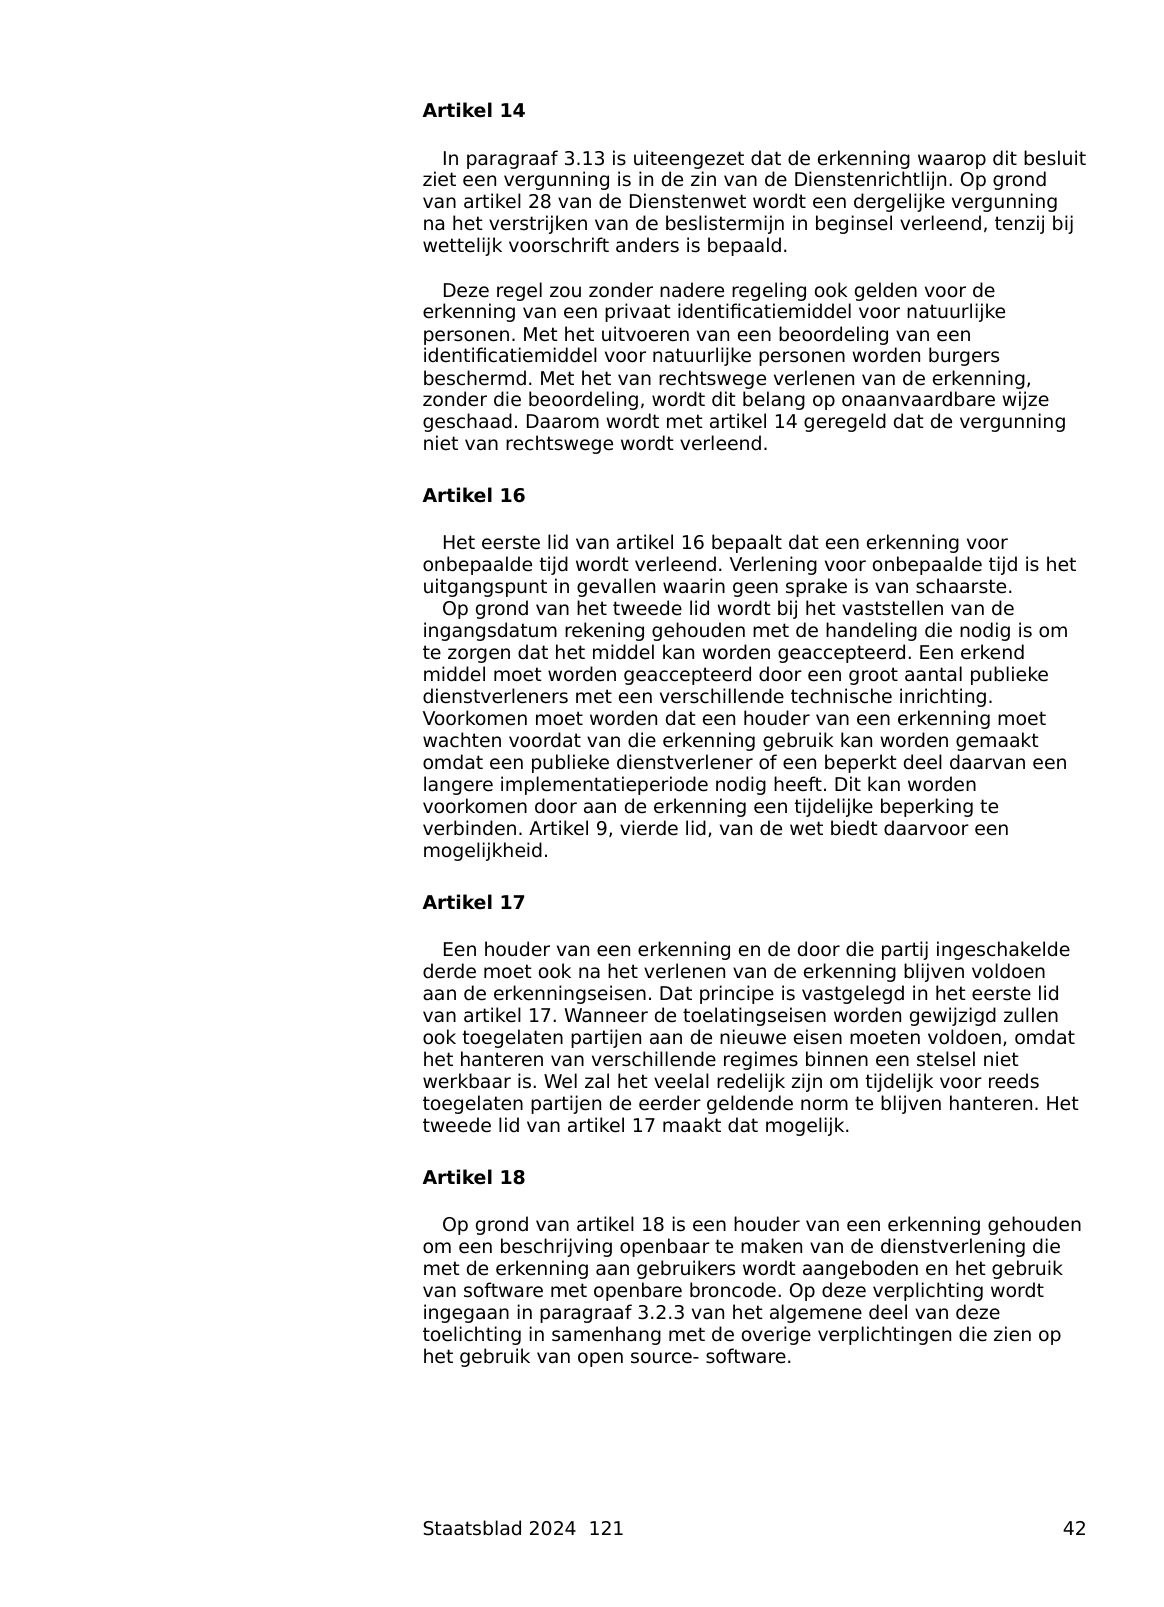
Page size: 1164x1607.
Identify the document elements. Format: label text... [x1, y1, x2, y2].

text In paragraaf 3.13 is uiteengezet dat de erkenning waarop dit besluit ziet een vergunning is in de zin van de Dienstenrichtlijn. Op grond van artikel 28 van de Dienstenwet wordt een dergelijke vergunning na het verstrijken van de beslistermijn in beginsel verleend, tenzij bij wettelijk voorschrift anders is bepaald. [422, 147, 1087, 257]
subtitle Artikel 17 [422, 892, 1087, 914]
text Deze regel zou zonder nadere regeling ook gelden voor de erkenning van een privaat identificatiemiddel voor natuurlijke personen. Met het uitvoeren van een beoordeling van een identificatiemiddel voor natuurlijke personen worden burgers beschermd. Met het van rechtswege verlenen van de erkenning, zonder die beoordeling, wordt dit belang op onaanvaardbare wijze geschaad. Daarom wordt met artikel 14 geregeld dat de vergunning niet van rechtswege wordt verleend. [422, 279, 1087, 455]
subtitle Artikel 14 [422, 100, 1087, 122]
subtitle Artikel 16 [422, 485, 1087, 507]
subtitle Artikel 18 [422, 1167, 1087, 1189]
text Op grond van het tweede lid wordt bij het vaststellen van de ingangsdatum rekening gehouden met de handeling die nodig is om te zorgen dat het middel kan worden geaccepteerd. Een erkend middel moet worden geaccepteerd door een groot aantal publieke dienstverleners met een verschillende technische inrichting. Voorkomen moet worden dat een houder van een erkenning moet wachten voordat van die erkenning gebruik kan worden gemaakt omdat een publieke dienstverlener of een beperkt deel daarvan een langere implementatieperiode nodig heeft. Dit kan worden voorkomen door aan de erkenning een tijdelijke beperking te verbinden. Artikel 9, vierde lid, van de wet biedt daarvoor een mogelijkheid. [422, 598, 1087, 862]
text Op grond van artikel 18 is een houder van een erkenning gehouden om een beschrijving openbaar te maken van de dienstverlening die met de erkenning aan gebruikers wordt aangeboden en het gebruik van software met openbare broncode. Op deze verplichting wordt ingegaan in paragraaf 3.2.3 van het algemene deel van deze toelichting in samenhang met de overige verplichtingen die zien op het gebruik van open source- software. [422, 1214, 1087, 1368]
text Een houder van een erkenning en de door die partij ingeschakelde derde moet ook na het verlenen van de erkenning blijven voldoen aan de erkenningseisen. Dat principe is vastgelegd in het eerste lid van artikel 17. Wanneer de toelatingseisen worden gewijzigd zullen ook toegelaten partijen aan de nieuwe eisen moeten voldoen, omdat het hanteren van verschillende regimes binnen een stelsel niet werkbaar is. Wel zal het veelal redelijk zijn om tijdelijk voor reeds toegelaten partijen de eerder geldende norm te blijven hanteren. Het tweede lid van artikel 17 maakt dat mogelijk. [422, 939, 1087, 1137]
text Het eerste lid van artikel 16 bepaalt dat een erkenning voor onbepaalde tijd wordt verleend. Verlening voor onbepaalde tijd is het uitgangspunt in gevallen waarin geen sprake is van schaarste. [422, 532, 1087, 598]
